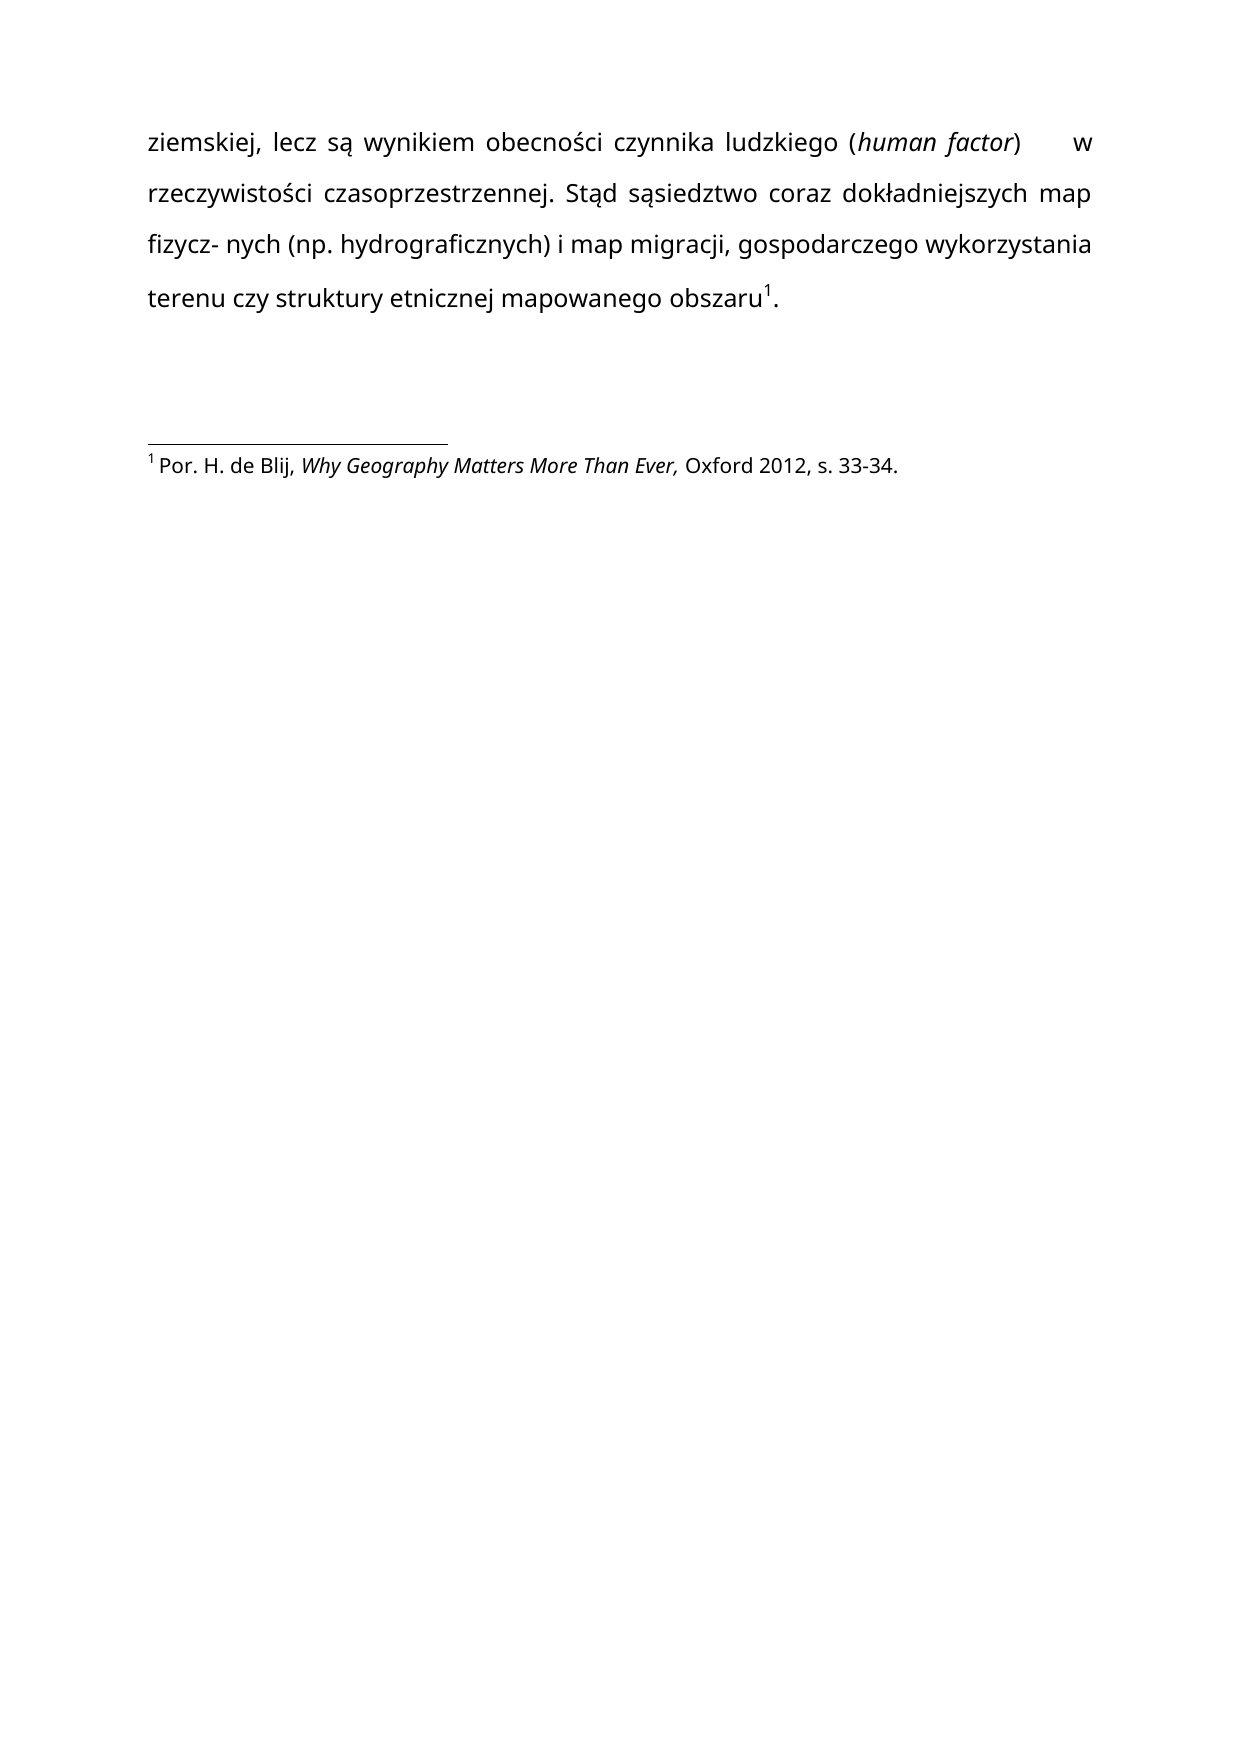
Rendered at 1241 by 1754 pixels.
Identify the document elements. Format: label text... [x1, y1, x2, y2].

text 1 Por. H. de Blij, Why Geography Matters More Than Ever, Oxford 2012, s. 33-34. [147, 449, 1105, 479]
text ziemskiej, lecz są wynikiem obecności czynnika ludzkiego (human factor) w rzeczywistości czasoprzestrzennej. Stąd sąsiedztwo coraz dokładniejszych map fizycz- nych (np. hydrograficznych) i map migracji, gospodarczego wykorzystania terenu czy struktury etnicznej mapowanego obszaru1. [147, 125, 1093, 314]
